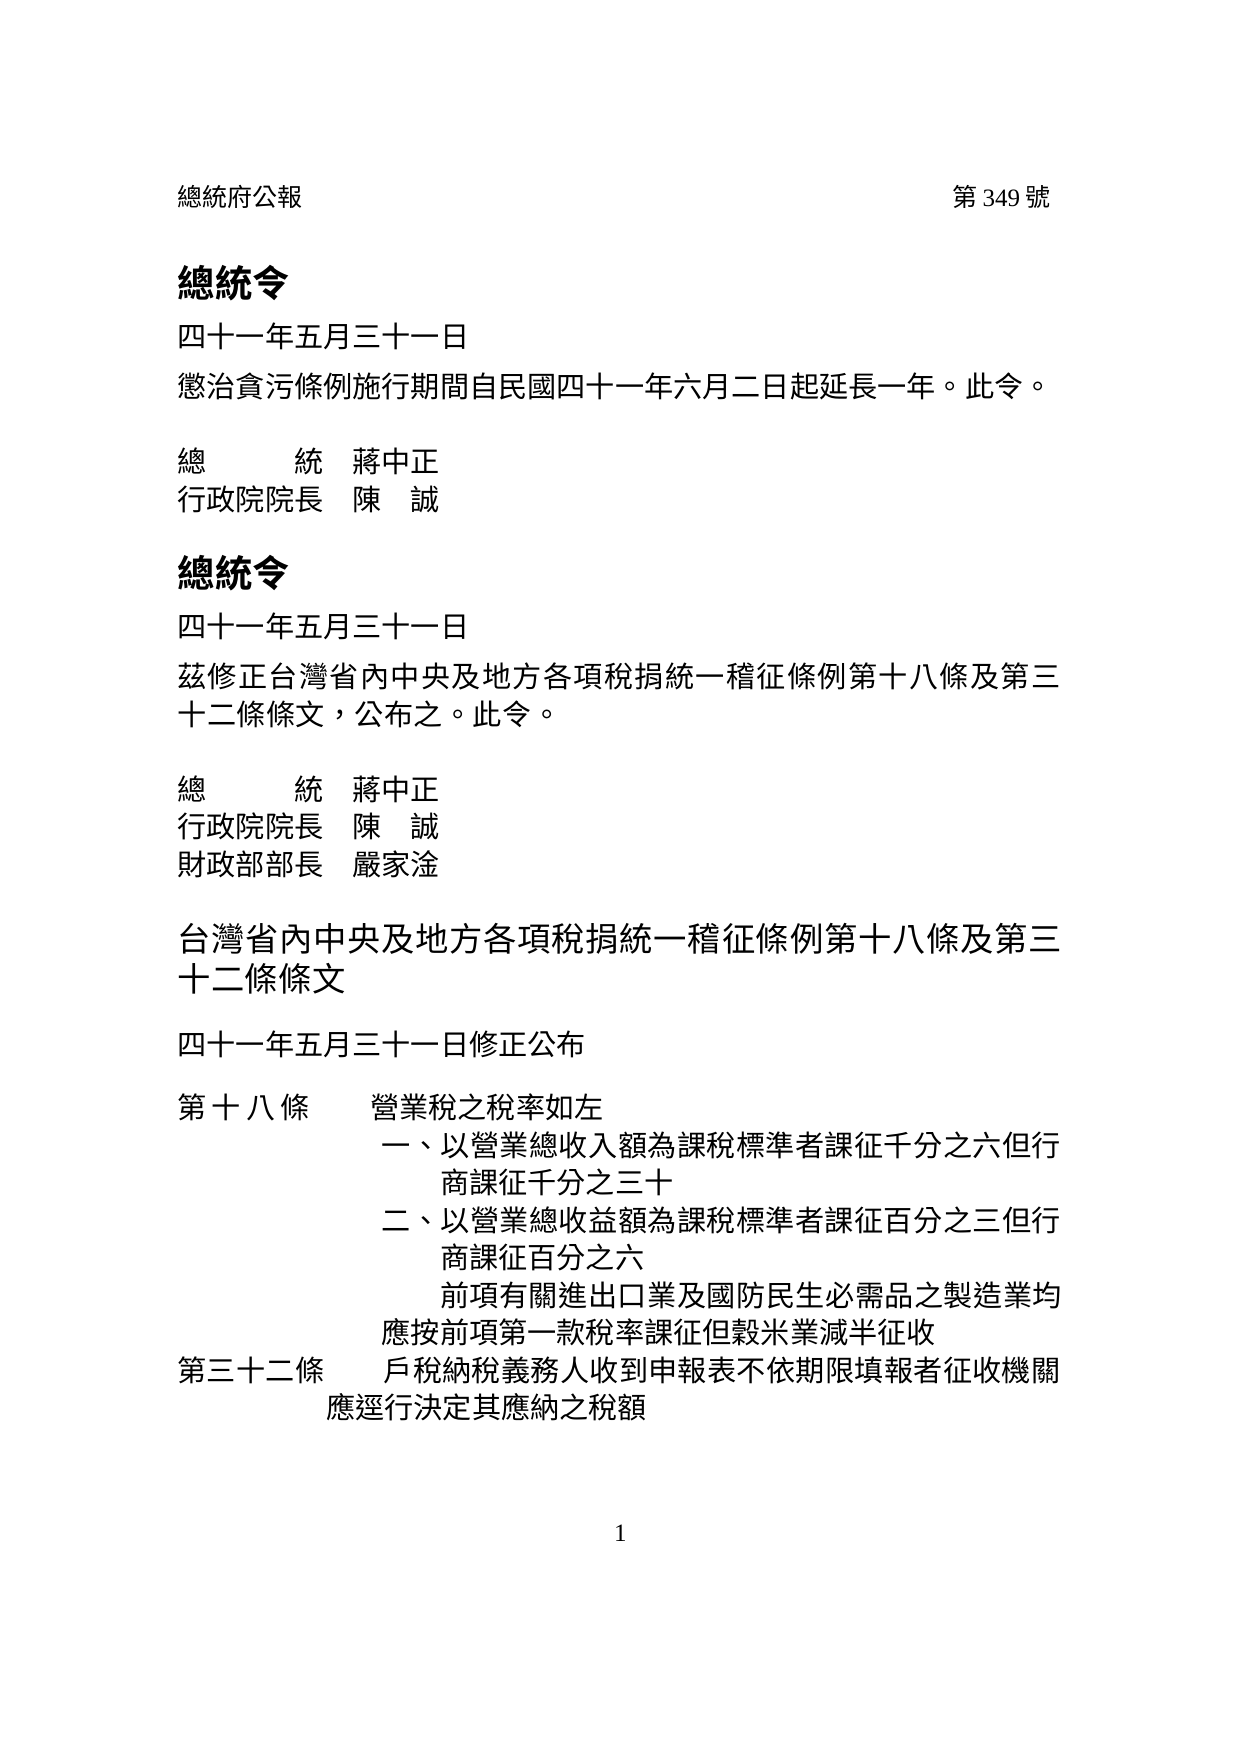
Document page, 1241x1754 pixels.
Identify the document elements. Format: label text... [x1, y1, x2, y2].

text 行政院院長 陳 誠 [177, 480, 1063, 518]
text 一、以營業總收入額為課稅標準者課征千分之六但行商課征千分之三十 [381, 1126, 1063, 1201]
text 四十一年五月三十一日修正公布 [177, 1024, 1063, 1064]
text 行政院院長 陳 誠 [177, 807, 1063, 845]
text 財政部部長 嚴家淦 [177, 845, 1063, 882]
text 第十八條 營業稅之稅率如左 [177, 1089, 1063, 1126]
text 第三十二條 戶稅納稅義務人收到申報表不依期限填報者征收機關應逕行決定其應納之稅額 [177, 1351, 1063, 1426]
text 總 統 蔣中正 [177, 443, 1063, 480]
text 總統令 [177, 555, 1063, 595]
text 茲修正台灣省內中央及地方各項稅捐統一稽征條例第十八條及第三十二條條文，公布之。此令。 [177, 657, 1063, 732]
text 台灣省內中央及地方各項稅捐統一稽征條例第十八條及第三十二條條文 [177, 920, 1063, 999]
text 懲治貪污條例施行期間自民國四十一年六月二日起延長一年。此令。 [177, 368, 1063, 405]
text 四十一年五月三十一日 [177, 318, 1063, 355]
text 二、以營業總收益額為課稅標準者課征百分之三但行商課征百分之六 [381, 1201, 1063, 1276]
text 總 統 蔣中正 [177, 770, 1063, 807]
text 四十一年五月三十一日 [177, 607, 1063, 645]
text 前項有關進出口業及國防民生必需品之製造業均應按前項第一款稅率課征但穀米業減半征收 [381, 1276, 1063, 1351]
text 總統令 [177, 266, 1063, 305]
